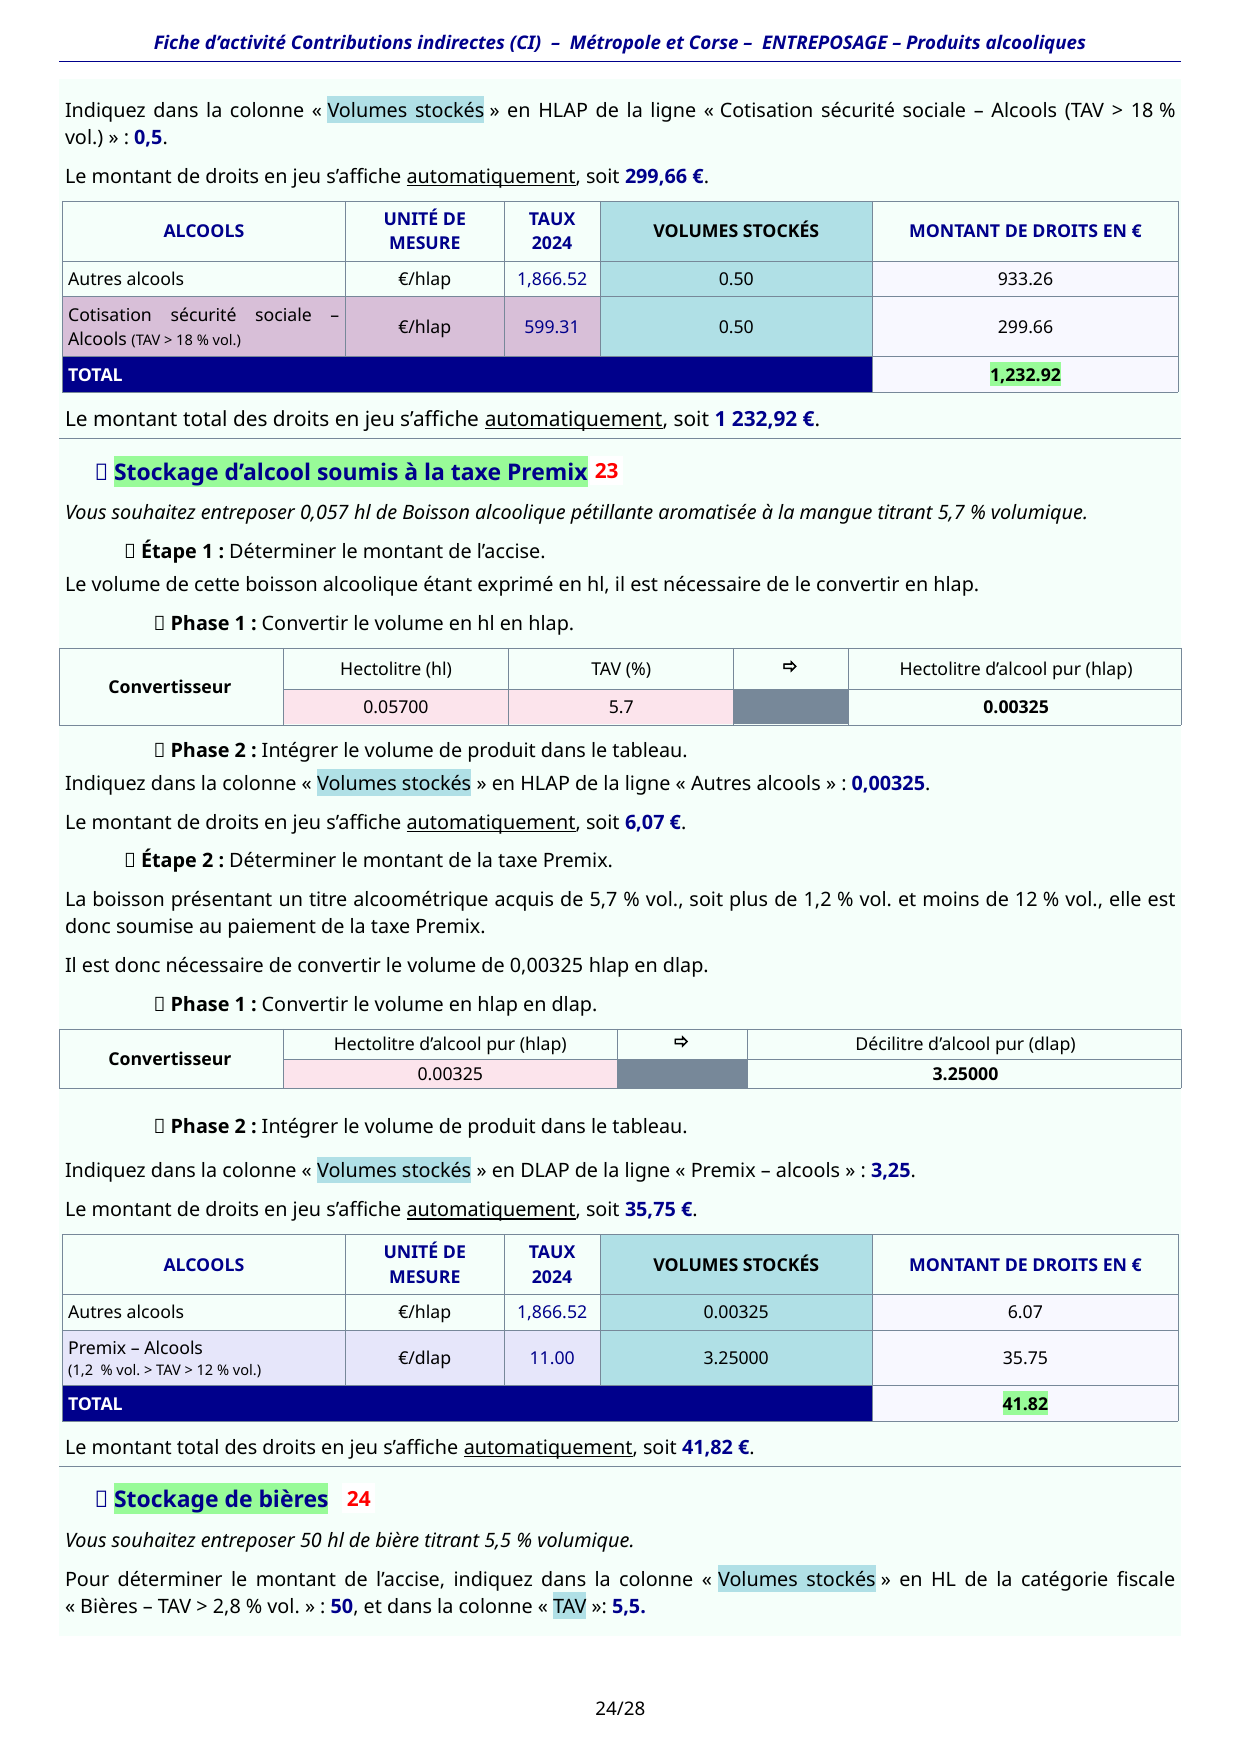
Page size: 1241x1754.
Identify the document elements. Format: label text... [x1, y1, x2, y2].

table_cell 0,00325 [601, 1295, 872, 1330]
table_cell €/hlap [346, 1295, 504, 1330]
table_header Convertisseur [60, 1030, 283, 1088]
table_cell 599,31 [505, 297, 600, 356]
table_header  [618, 1030, 747, 1058]
table_cell Autres alcools [63, 262, 345, 296]
table_cell [618, 1060, 747, 1088]
table_header MONTANT DE DROITS EN € [873, 202, 1178, 261]
table_header Hectolitre d’alcool pur (hlap) [284, 1030, 617, 1058]
table_cell 5,7 [509, 690, 733, 724]
table_header Indiquez dans la colonne « Volumes stockés » en HLAP de la ligne « Cotisation sécurité sociale – Alcools (TAV > 18 % vol.) » : 0,5. Le montant de droits en jeu s’affiche automatiquement, soit 299,66 €. Le montant total des droits en jeu s’affiche automatiquement, soit 1 232,92 €. [59, 79, 1181, 438]
table_cell 1 232,92 [873, 357, 1178, 392]
table_cell 3,25000 [601, 1331, 872, 1385]
table_cell 0,05700 [284, 690, 508, 724]
table_header ALCOOLS [63, 1235, 345, 1294]
table_cell €/hlap [346, 297, 504, 356]
table_header MONTANT DE DROITS EN € [873, 1235, 1178, 1294]
table_header TAUX 2024 [505, 1235, 600, 1294]
table_cell 0,50 [601, 297, 872, 356]
table_cell 0,00325 [849, 690, 1181, 724]
table_cell 933,26 [873, 262, 1178, 296]
table_header VOLUMES STOCKÉS [601, 1235, 872, 1294]
table_cell TOTAL [63, 357, 872, 392]
table_cell 1 866,52 [505, 1295, 600, 1330]
table_cell 299,66 [873, 297, 1178, 356]
table_cell Premix – Alcools (1,2 % vol. > TAV > 12 % vol.) [63, 1331, 345, 1385]
table_cell 0,50 [601, 262, 872, 296]
table_header TAUX 2024 [505, 202, 600, 261]
table_cell Cotisation sécurité sociale – Alcools (TAV > 18 % vol.) [63, 297, 345, 356]
table_header VOLUMES STOCKÉS [601, 202, 872, 261]
table_cell Autres alcools [63, 1295, 345, 1330]
table_cell TOTAL [63, 1386, 872, 1421]
table_cell 0,00325 [284, 1060, 617, 1088]
table_header UNITÉ DE MESURE [346, 202, 504, 261]
table_cell  Stockage d’alcool soumis à la taxe Premix Vous souhaitez entreposer 0,057 hl de Boisson alcoolique pétillante aromatisée à la mangue titrant 5,7 % volumique.  Étape 1 : Déterminer le montant de l’accise. Le volume de cette boisson alcoolique étant exprimé en hl, il est nécessaire de le convertir en hlap.  Phase 1 : Convertir le volume en hl en hlap. [59, 439, 1181, 648]
table_header Convertisseur [60, 649, 283, 724]
table_header Décilitre d’alcool pur (dlap) [748, 1030, 1181, 1058]
table_header TAV (%) [509, 649, 733, 689]
table_header UNITÉ DE MESURE [346, 1235, 504, 1294]
table_cell  Stockage de bières Vous souhaitez entreposer 50 hl de bière titrant 5,5 % volumique. Pour déterminer le montant de l’accise, indiquez dans la colonne « Volumes stockés » en HL de la catégorie fiscale « Bières – TAV > 2,8 % vol. » : 50, et dans la colonne « TAV »: 5,5. [59, 1467, 1181, 1636]
table_cell [734, 690, 848, 724]
table_cell 6,07 [873, 1295, 1178, 1330]
table_cell 35,75 [873, 1331, 1178, 1385]
table_cell 1 866,52 [505, 262, 600, 296]
table_header  [734, 649, 848, 689]
table_cell €/dlap [346, 1331, 504, 1385]
table_cell €/hlap [346, 262, 504, 296]
table_cell  Phase 2 : Intégrer le volume de produit dans le tableau. Indiquez dans la colonne « Volumes stockés » en DLAP de la ligne « Premix – alcools » : 3,25. Le montant de droits en jeu s’affiche automatiquement, soit 35,75 €. Le montant total des droits en jeu s’affiche automatiquement, soit 41,82 €. [59, 1089, 1181, 1466]
table_header ALCOOLS [63, 202, 345, 261]
table_cell  Phase 2 : Intégrer le volume de produit dans le tableau. Indiquez dans la colonne « Volumes stockés » en HLAP de la ligne « Autres alcools » : 0,00325. Le montant de droits en jeu s’affiche automatiquement, soit 6,07 €.  Étape 2 : Déterminer le montant de la taxe Premix. La boisson présentant un titre alcoométrique acquis de 5,7 % vol., soit plus de 1,2 % vol. et moins de 12 % vol., elle est donc soumise au paiement de la taxe Premix. Il est donc nécessaire de convertir le volume de 0,00325 hlap en dlap.  Phase 1 : Convertir le volume en hlap en dlap. [59, 726, 1181, 1029]
table_header Hectolitre d’alcool pur (hlap) [849, 649, 1181, 689]
table_header Hectolitre (hl) [284, 649, 508, 689]
table_cell 3,25000 [748, 1060, 1181, 1088]
table_cell 41,82 [873, 1386, 1178, 1421]
table_cell 11,00 [505, 1331, 600, 1385]
